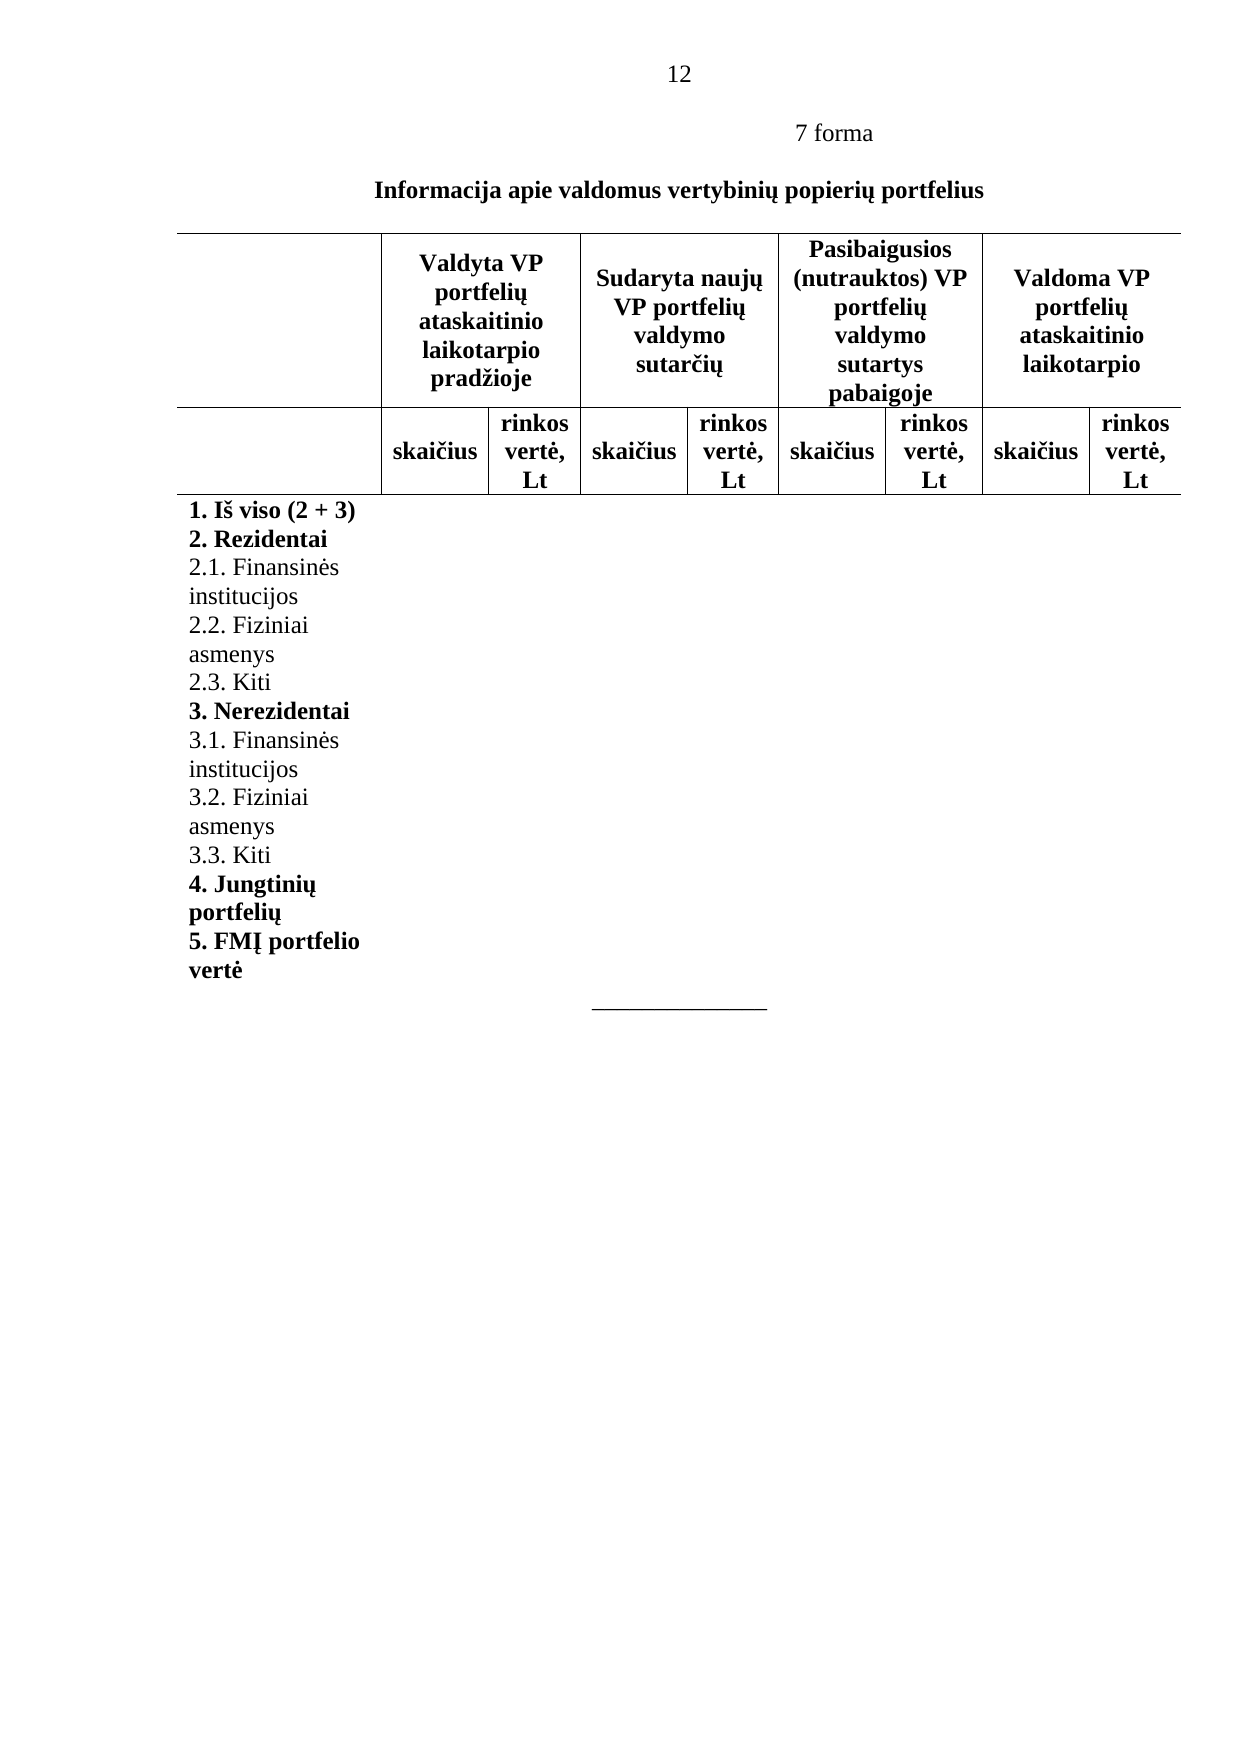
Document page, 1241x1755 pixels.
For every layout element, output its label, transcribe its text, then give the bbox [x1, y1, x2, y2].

table_cell rinkos vertė, Lt [886, 408, 982, 494]
table_cell [1090, 495, 1181, 984]
table_cell skaičius [779, 408, 885, 494]
table_header Sudaryta naujų VP portfelių valdymo sutarčių [581, 234, 778, 407]
table_cell skaičius [983, 408, 1089, 494]
table_cell [982, 495, 1089, 984]
table_cell [581, 495, 688, 984]
text 7 forma [177, 118, 1181, 147]
table_header Pasibaigusios (nutrauktos) VP portfelių valdymo sutartys pabaigoje [779, 234, 982, 407]
table_cell [489, 495, 581, 984]
table_cell skaičius [581, 408, 687, 494]
table_cell 1. Iš viso (2 + 3) 2. Rezidentai 2.1. Finansinės institucijos 2.2. Fiziniai asmenys 2.3. Kiti 3. Nerezidentai 3.1. Finansinės institucijos 3.2. Fiziniai asmenys 3.3. Kiti 4. Jungtinių portfelių 5. FMĮ portfelio vertė [177, 495, 381, 984]
table_cell [381, 495, 489, 984]
table_header Valdoma VP portfelių ataskaitinio laikotarpio [983, 234, 1181, 407]
table_cell [688, 495, 778, 984]
table_header Valdyta VP portfelių ataskaitinio laikotarpio pradžioje [382, 234, 580, 407]
text Informacija apie valdomus vertybinių popierių portfelius [177, 176, 1181, 204]
table_cell rinkos vertė, Lt [489, 408, 580, 494]
table_header [177, 234, 381, 407]
table_cell [177, 408, 381, 494]
table_cell skaičius [382, 408, 488, 494]
table_cell [779, 495, 886, 984]
table_cell [886, 495, 982, 984]
text ______________ [177, 984, 1181, 1012]
table_cell rinkos vertė, Lt [1090, 408, 1181, 494]
table_cell rinkos vertė, Lt [688, 408, 778, 494]
